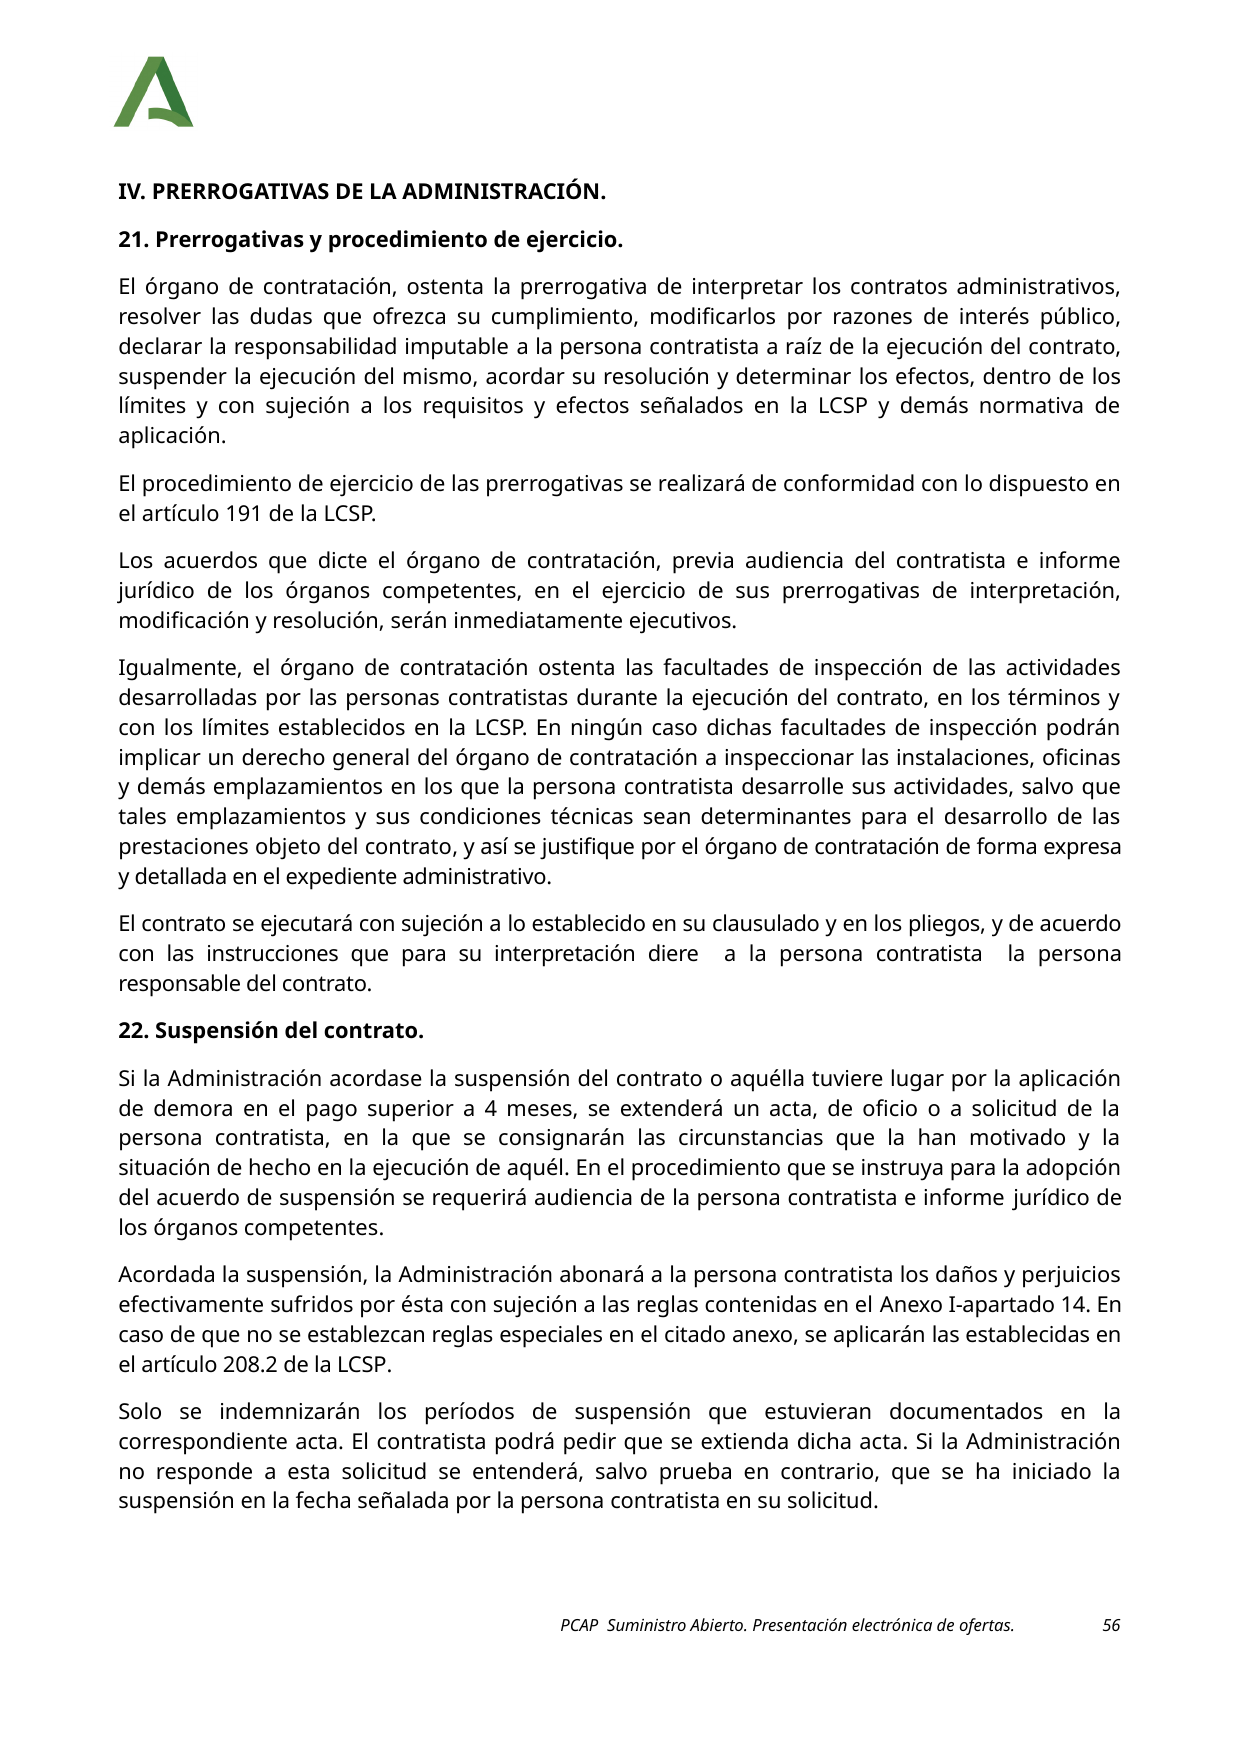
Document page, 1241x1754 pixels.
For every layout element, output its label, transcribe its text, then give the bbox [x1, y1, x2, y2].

text Acordada la suspensión, la Administración abonará a la persona contratista los daños y perjuicios efectivamente sufridos por ésta con sujeción a las reglas contenidas en el Anexo I-apartado 14. En caso de que no se establezcan reglas especiales en el citado anexo, se aplicarán las establecidas en el artículo 208.2 de la LCSP. [118, 1259, 1122, 1378]
picture [109, 52, 198, 131]
text Si la Administración acordase la suspensión del contrato o aquélla tuviere lugar por la aplicación de demora en el pago superior a 4 meses, se extenderá un acta, de oficio o a solicitud de la persona contratista, en la que se consignarán las circunstancias que la han motivado y la situación de hecho en la ejecución de aquél. En el procedimiento que se instruya para la adopción del acuerdo de suspensión se requerirá audiencia de la persona contratista e informe jurídico de los órganos competentes. [118, 1063, 1122, 1242]
text Los acuerdos que dicte el órgano de contratación, previa audiencia del contratista e informe jurídico de los órganos competentes, en el ejercicio de sus prerrogativas de interpretación, modificación y resolución, serán inmediatamente ejecutivos. [118, 545, 1122, 634]
text Igualmente, el órgano de contratación ostenta las facultades de inspección de las actividades desarrolladas por las personas contratistas durante la ejecución del contrato, en los términos y con los límites establecidos en la LCSP. En ningún caso dichas facultades de inspección podrán implicar un derecho general del órgano de contratación a inspeccionar las instalaciones, oficinas y demás emplazamientos en los que la persona contratista desarrolle sus actividades, salvo que tales emplazamientos y sus condiciones técnicas sean determinantes para el desarrollo de las prestaciones objeto del contrato, y así se justifique por el órgano de contratación de forma expresa y detallada en el expediente administrativo. [118, 652, 1122, 891]
subtitle 22. Suspensión del contrato. [118, 1015, 1122, 1045]
subtitle 21. Prerrogativas y procedimiento de ejercicio. [118, 224, 1122, 254]
subtitle IV. PRERROGATIVAS DE LA ADMINISTRACIÓN. [118, 176, 1122, 206]
text Solo se indemnizarán los períodos de suspensión que estuvieran documentados en la correspondiente acta. El contratista podrá pedir que se extienda dicha acta. Si la Administración no responde a esta solicitud se entenderá, salvo prueba en contrario, que se ha iniciado la suspensión en la fecha señalada por la persona contratista en su solicitud. [118, 1396, 1122, 1515]
text El órgano de contratación, ostenta la prerrogativa de interpretar los contratos administrativos, resolver las dudas que ofrezca su cumplimiento, modificarlos por razones de interés público, declarar la responsabilidad imputable a la persona contratista a raíz de la ejecución del contrato, suspender la ejecución del mismo, acordar su resolución y determinar los efectos, dentro de los límites y con sujeción a los requisitos y efectos señalados en la LCSP y demás normativa de aplicación. [118, 271, 1122, 450]
text El contrato se ejecutará con sujeción a lo establecido en su clausulado y en los pliegos, y de acuerdo con las instrucciones que para su interpretación diere a la persona contratista la persona responsable del contrato. [118, 908, 1122, 998]
text El procedimiento de ejercicio de las prerrogativas se realizará de conformidad con lo dispuesto en el artículo 191 de la LCSP. [118, 468, 1122, 527]
